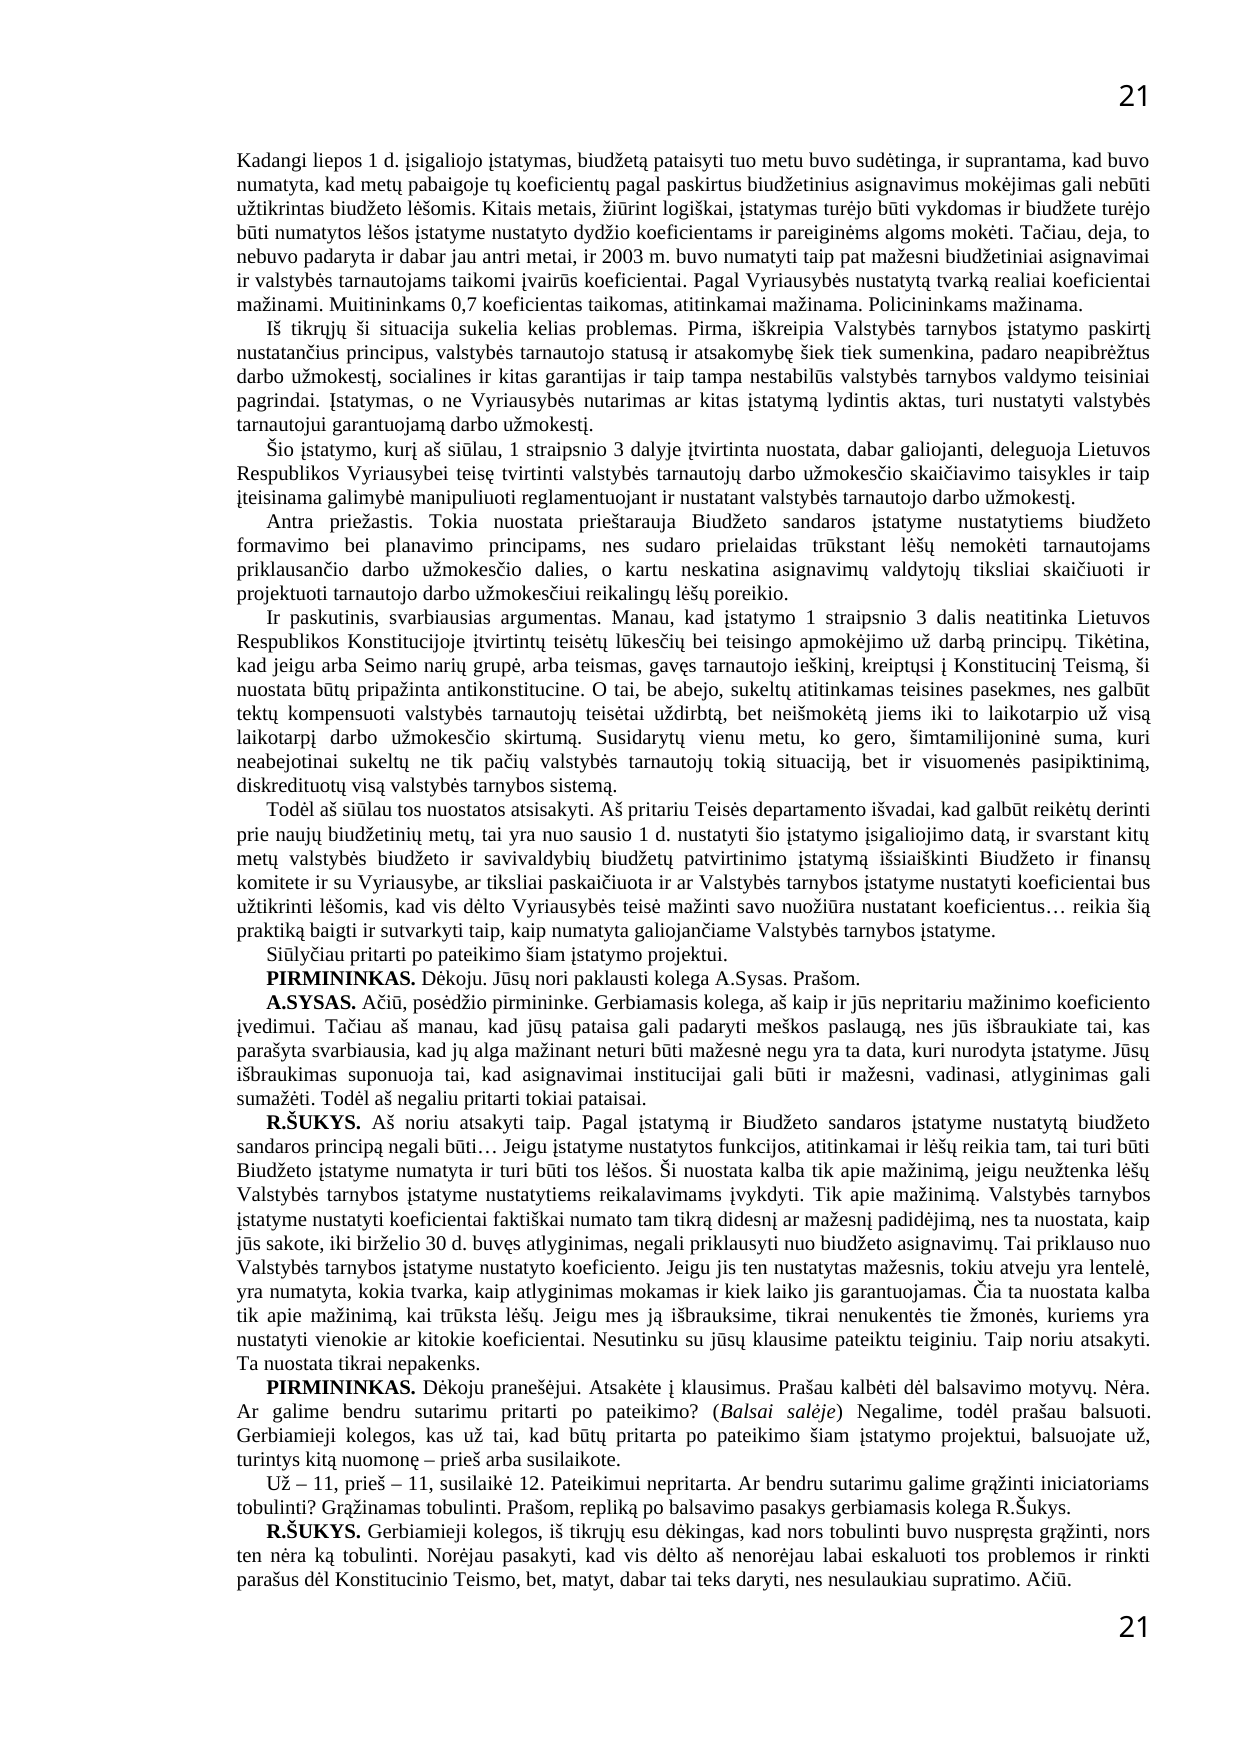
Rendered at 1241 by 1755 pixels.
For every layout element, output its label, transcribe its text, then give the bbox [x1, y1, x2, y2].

text Kadangi liepos 1 d. įsigaliojo įstatymas, biudžetą pataisyti tuo metu buvo sudėtinga, ir suprantama, kad buvo numatyta, kad metų pabaigoje tų koeficientų pagal paskirtus biudžetinius asignavimus mokėjimas gali nebūti užtikrintas biudžeto lėšomis. Kitais metais, žiūrint logiškai, įstatymas turėjo būti vykdomas ir biudžete turėjo būti numatytos lėšos įstatyme nustatyto dydžio koeficientams ir pareiginėms algoms mokėti. Tačiau, deja, to nebuvo padaryta ir dabar jau antri metai, ir 2003 m. buvo numatyti taip pat mažesni biudžetiniai asignavimai ir valstybės tarnautojams taikomi įvairūs koeficientai. Pagal Vyriausybės nustatytą tvarką realiai koeficientai mažinami. Muitininkams 0,7 koeficientas taikomas, atitinkamai mažinama. Policininkams mažinama. [236, 148, 1152, 316]
text Siūlyčiau pritarti po pateikimo šiam įstatymo projektui. [236, 942, 1152, 966]
text Ir paskutinis, svarbiausias argumentas. Manau, kad įstatymo 1 straipsnio 3 dalis neatitinka Lietuvos Respublikos Konstitucijoje įtvirtintų teisėtų lūkesčių bei teisingo apmokėjimo už darbą principų. Tikėtina, kad jeigu arba Seimo narių grupė, arba teismas, gavęs tarnautojo ieškinį, kreiptųsi į Konstitucinį Teismą, ši nuostata būtų pripažinta antikonstitucine. O tai, be abejo, sukeltų atitinkamas teisines pasekmes, nes galbūt tektų kompensuoti valstybės tarnautojų teisėtai uždirbtą, bet neišmokėtą jiems iki to laikotarpio už visą laikotarpį darbo užmokesčio skirtumą. Susidarytų vienu metu, ko gero, šimtamilijoninė suma, kuri neabejotinai sukeltų ne tik pačių valstybės tarnautojų tokią situaciją, bet ir visuomenės pasipiktinimą, diskredituotų visą valstybės tarnybos sistemą. [236, 605, 1152, 797]
text Antra priežastis. Tokia nuostata prieštarauja Biudžeto sandaros įstatyme nustatytiems biudžeto formavimo bei planavimo principams, nes sudaro prielaidas trūkstant lėšų nemokėti tarnautojams priklausančio darbo užmokesčio dalies, o kartu neskatina asignavimų valdytojų tiksliai skaičiuoti ir projektuoti tarnautojo darbo užmokesčiui reikalingų lėšų poreikio. [236, 509, 1152, 605]
text Už – 11, prieš – 11, susilaikė 12. Pateikimui nepritarta. Ar bendru sutarimu galime grąžinti iniciatoriams tobulinti? Grąžinamas tobulinti. Prašom, repliką po balsavimo pasakys gerbiamasis kolega R.Šukys. [236, 1471, 1152, 1519]
text Šio įstatymo, kurį aš siūlau, 1 straipsnio 3 dalyje įtvirtinta nuostata, dabar galiojanti, deleguoja Lietuvos Respublikos Vyriausybei teisę tvirtinti valstybės tarnautojų darbo užmokesčio skaičiavimo taisykles ir taip įteisinama galimybė manipuliuoti reglamentuojant ir nustatant valstybės tarnautojo darbo užmokestį. [236, 436, 1152, 509]
text A.SYSAS. Ačiū, posėdžio pirmininke. Gerbiamasis kolega, aš kaip ir jūs nepritariu mažinimo koeficiento įvedimui. Tačiau aš manau, kad jūsų pataisa gali padaryti meškos paslaugą, nes jūs išbraukiate tai, kas parašyta svarbiausia, kad jų alga mažinant neturi būti mažesnė negu yra ta data, kuri nurodyta įstatyme. Jūsų išbraukimas suponuoja tai, kad asignavimai institucijai gali būti ir mažesni, vadinasi, atlyginimas gali sumažėti. Todėl aš negaliu pritarti tokiai pataisai. [236, 990, 1152, 1110]
text PIRMININKAS. Dėkoju. Jūsų nori paklausti kolega A.Sysas. Prašom. [236, 966, 1152, 990]
text PIRMININKAS. Dėkoju pranešėjui. Atsakėte į klausimus. Prašau kalbėti dėl balsavimo motyvų. Nėra. Ar galime bendru sutarimu pritarti po pateikimo? (Balsai salėje) Negalime, todėl prašau balsuoti. Gerbiamieji kolegos, kas už tai, kad būtų pritarta po pateikimo šiam įstatymo projektui, balsuojate už, turintys kitą nuomonę – prieš arba susilaikote. [236, 1375, 1152, 1471]
text R.ŠUKYS. Aš noriu atsakyti taip. Pagal įstatymą ir Biudžeto sandaros įstatyme nustatytą biudžeto sandaros principą negali būti… Jeigu įstatyme nustatytos funkcijos, atitinkamai ir lėšų reikia tam, tai turi būti Biudžeto įstatyme numatyta ir turi būti tos lėšos. Ši nuostata kalba tik apie mažinimą, jeigu neužtenka lėšų Valstybės tarnybos įstatyme nustatytiems reikalavimams įvykdyti. Tik apie mažinimą. Valstybės tarnybos įstatyme nustatyti koeficientai faktiškai numato tam tikrą didesnį ar mažesnį padidėjimą, nes ta nuostata, kaip jūs sakote, iki birželio 30 d. buvęs atlyginimas, negali priklausyti nuo biudžeto asignavimų. Tai priklauso nuo Valstybės tarnybos įstatyme nustatyto koeficiento. Jeigu jis ten nustatytas mažesnis, tokiu atveju yra lentelė, yra numatyta, kokia tvarka, kaip atlyginimas mokamas ir kiek laiko jis garantuojamas. Čia ta nuostata kalba tik apie mažinimą, kai trūksta lėšų. Jeigu mes ją išbrauksime, tikrai nenukentės tie žmonės, kuriems yra nustatyti vienokie ar kitokie koeficientai. Nesutinku su jūsų klausime pateiktu teiginiu. Taip noriu atsakyti. Ta nuostata tikrai nepakenks. [236, 1110, 1152, 1375]
text Todėl aš siūlau tos nuostatos atsisakyti. Aš pritariu Teisės departamento išvadai, kad galbūt reikėtų derinti prie naujų biudžetinių metų, tai yra nuo sausio 1 d. nustatyti šio įstatymo įsigaliojimo datą, ir svarstant kitų metų valstybės biudžeto ir savivaldybių biudžetų patvirtinimo įstatymą išsiaiškinti Biudžeto ir finansų komitete ir su Vyriausybe, ar tiksliai paskaičiuota ir ar Valstybės tarnybos įstatyme nustatyti koeficientai bus užtikrinti lėšomis, kad vis dėlto Vyriausybės teisė mažinti savo nuožiūra nustatant koeficientus… reikia šią praktiką baigti ir sutvarkyti taip, kaip numatyta galiojančiame Valstybės tarnybos įstatyme. [236, 797, 1152, 942]
text R.ŠUKYS. Gerbiamieji kolegos, iš tikrųjų esu dėkingas, kad nors tobulinti buvo nuspręsta grąžinti, nors ten nėra ką tobulinti. Norėjau pasakyti, kad vis dėlto aš nenorėjau labai eskaluoti tos problemos ir rinkti parašus dėl Konstitucinio Teismo, bet, matyt, dabar tai teks daryti, nes nesulaukiau supratimo. Ačiū. [236, 1519, 1152, 1591]
text Iš tikrųjų ši situacija sukelia kelias problemas. Pirma, iškreipia Valstybės tarnybos įstatymo paskirtį nustatančius principus, valstybės tarnautojo statusą ir atsakomybę šiek tiek sumenkina, padaro neapibrėžtus darbo užmokestį, socialines ir kitas garantijas ir taip tampa nestabilūs valstybės tarnybos valdymo teisiniai pagrindai. Įstatymas, o ne Vyriausybės nutarimas ar kitas įstatymą lydintis aktas, turi nustatyti valstybės tarnautojui garantuojamą darbo užmokestį. [236, 316, 1152, 436]
